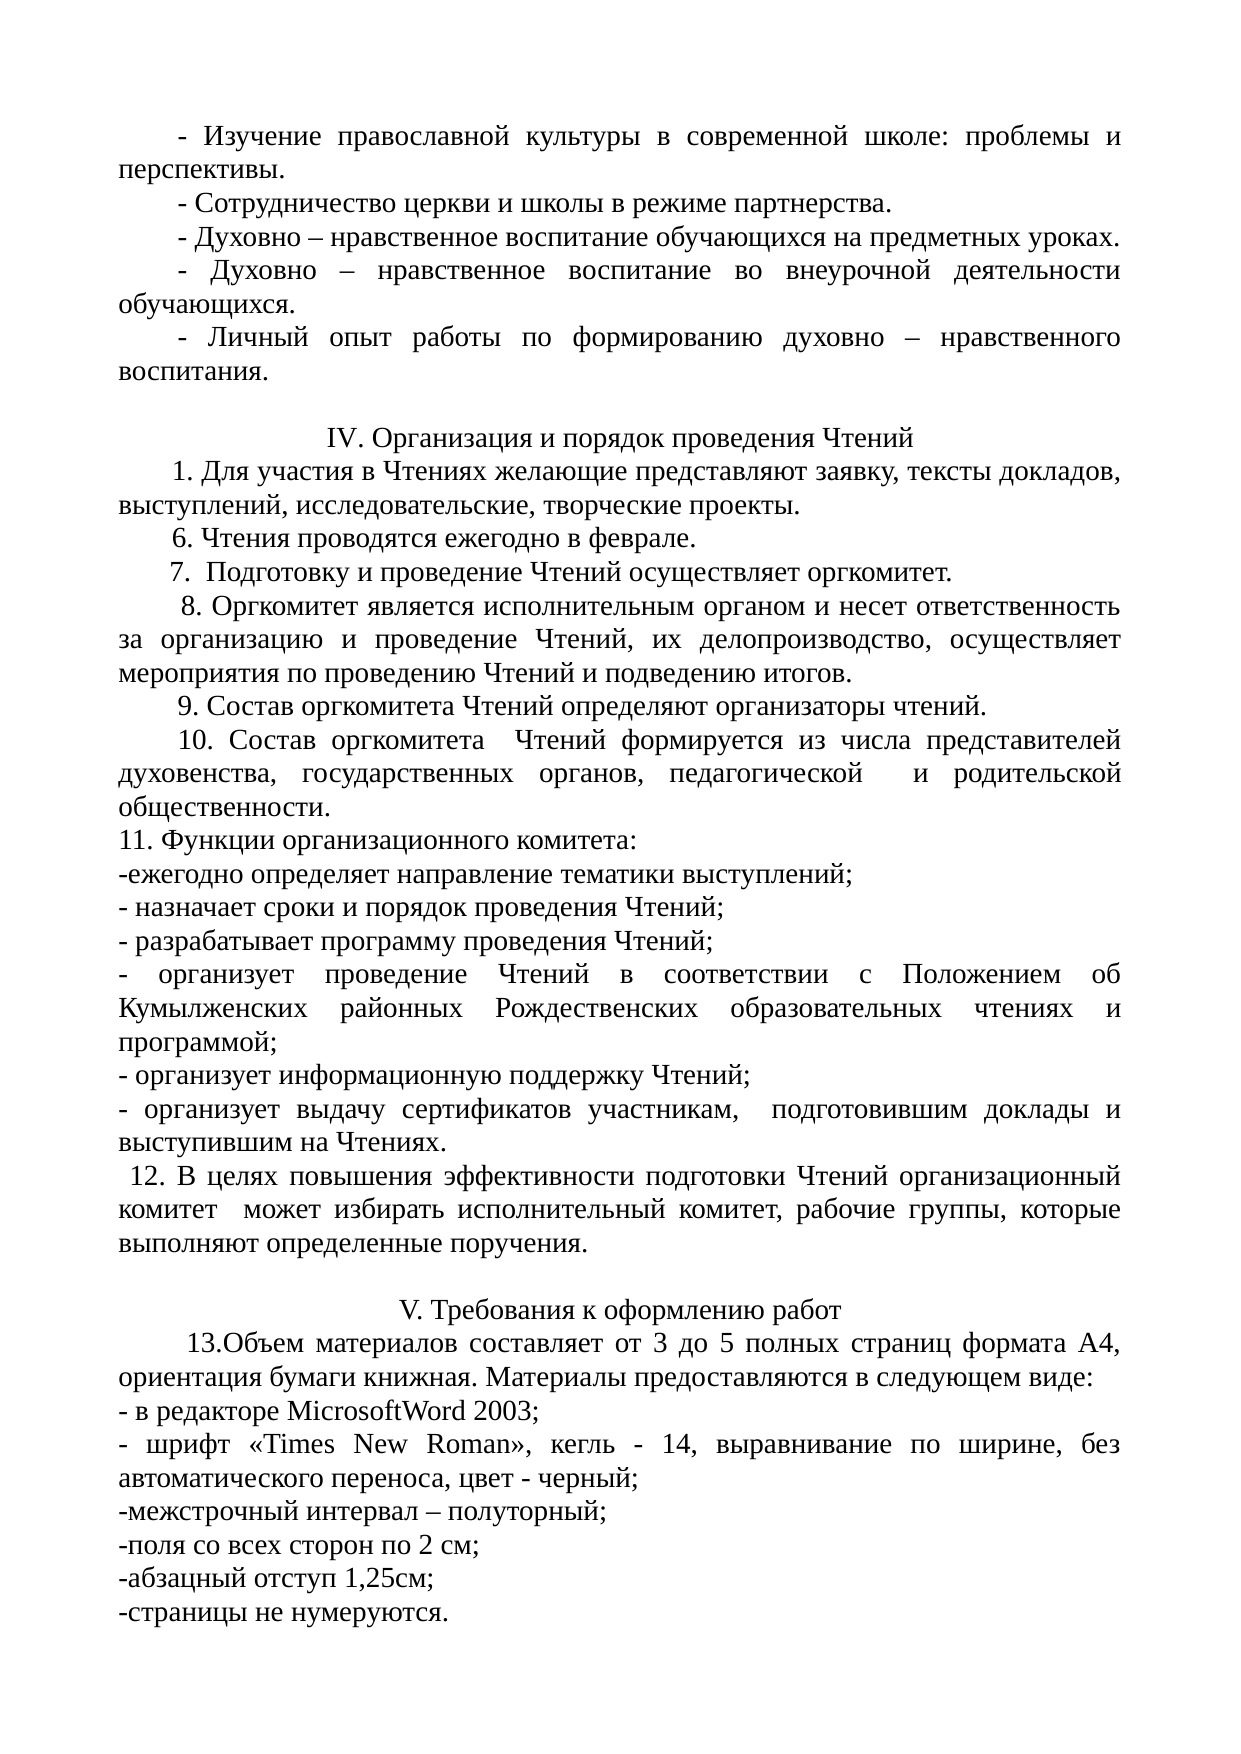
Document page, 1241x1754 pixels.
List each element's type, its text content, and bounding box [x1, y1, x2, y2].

text - организует информационную поддержку Чтений; [118, 1057, 1122, 1091]
text V. Требования к оформлению работ [118, 1292, 1122, 1326]
text - Личный опыт работы по формированию духовно – нравственного воспитания. [118, 319, 1122, 386]
text 9. Состав оргкомитета Чтений определяют организаторы чтений. [118, 688, 1122, 722]
text - разрабатывает программу проведения Чтений; [118, 923, 1122, 957]
text 10. Состав оргкомитета Чтений формируется из числа представителей духовенства, государственных органов, педагогической и родительской общественности. [118, 722, 1122, 822]
text - Сотрудничество церкви и школы в режиме партнерства. [118, 185, 1122, 219]
text - организует проведение Чтений в соответствии с Положением об Кумылженских районных Рождественских образовательных чтениях и программой; [118, 957, 1122, 1057]
text -поля со всех сторон по 2 см; [118, 1527, 1122, 1560]
text -ежегодно определяет направление тематики выступлений; [118, 856, 1122, 889]
text -абзацный отступ 1,25см; [118, 1560, 1122, 1594]
text 6. Чтения проводятся ежегодно в феврале. [118, 521, 1122, 554]
text 13.Объем материалов составляет от 3 до 5 полных страниц формата А4, ориентация бумаги книжная. Материалы предоставляются в следующем виде: [118, 1326, 1122, 1393]
text - шрифт «Times New Roman», кегль - 14, выравнивание по ширине, без автоматического переноса, цвет - черный; [118, 1426, 1122, 1493]
text 8. Оргкомитет является исполнительным органом и несет ответственность за организацию и проведение Чтений, их делопроизводство, осуществляет мероприятия по проведению Чтений и подведению итогов. [118, 588, 1122, 688]
text -страницы не нумеруются. [118, 1594, 1122, 1627]
text - организует выдачу сертификатов участникам, подготовившим доклады и выступившим на Чтениях. [118, 1091, 1122, 1158]
text - Изучение православной культуры в современной школе: проблемы и перспективы. [118, 118, 1122, 185]
text IV. Организация и порядок проведения Чтений [118, 420, 1122, 453]
text -межстрочный интервал – полуторный; [118, 1493, 1122, 1527]
text 12. В целях повышения эффективности подготовки Чтений организационный комитет может избирать исполнительный комитет, рабочие группы, которые выполняют определенные поручения. [118, 1158, 1122, 1258]
text 7. Подготовку и проведение Чтений осуществляет оргкомитет. [118, 554, 1122, 588]
text 1. Для участия в Чтениях желающие представляют заявку, тексты докладов, выступлений, исследовательские, творческие проекты. [118, 453, 1122, 521]
text 11. Функции организационного комитета: [118, 822, 1122, 856]
text - назначает сроки и порядок проведения Чтений; [118, 889, 1122, 923]
text - в редакторе MicrosoftWord 2003; [118, 1393, 1122, 1426]
text - Духовно – нравственное воспитание во внеурочной деятельности обучающихся. [118, 252, 1122, 319]
text - Духовно – нравственное воспитание обучающихся на предметных уроках. [118, 219, 1122, 252]
